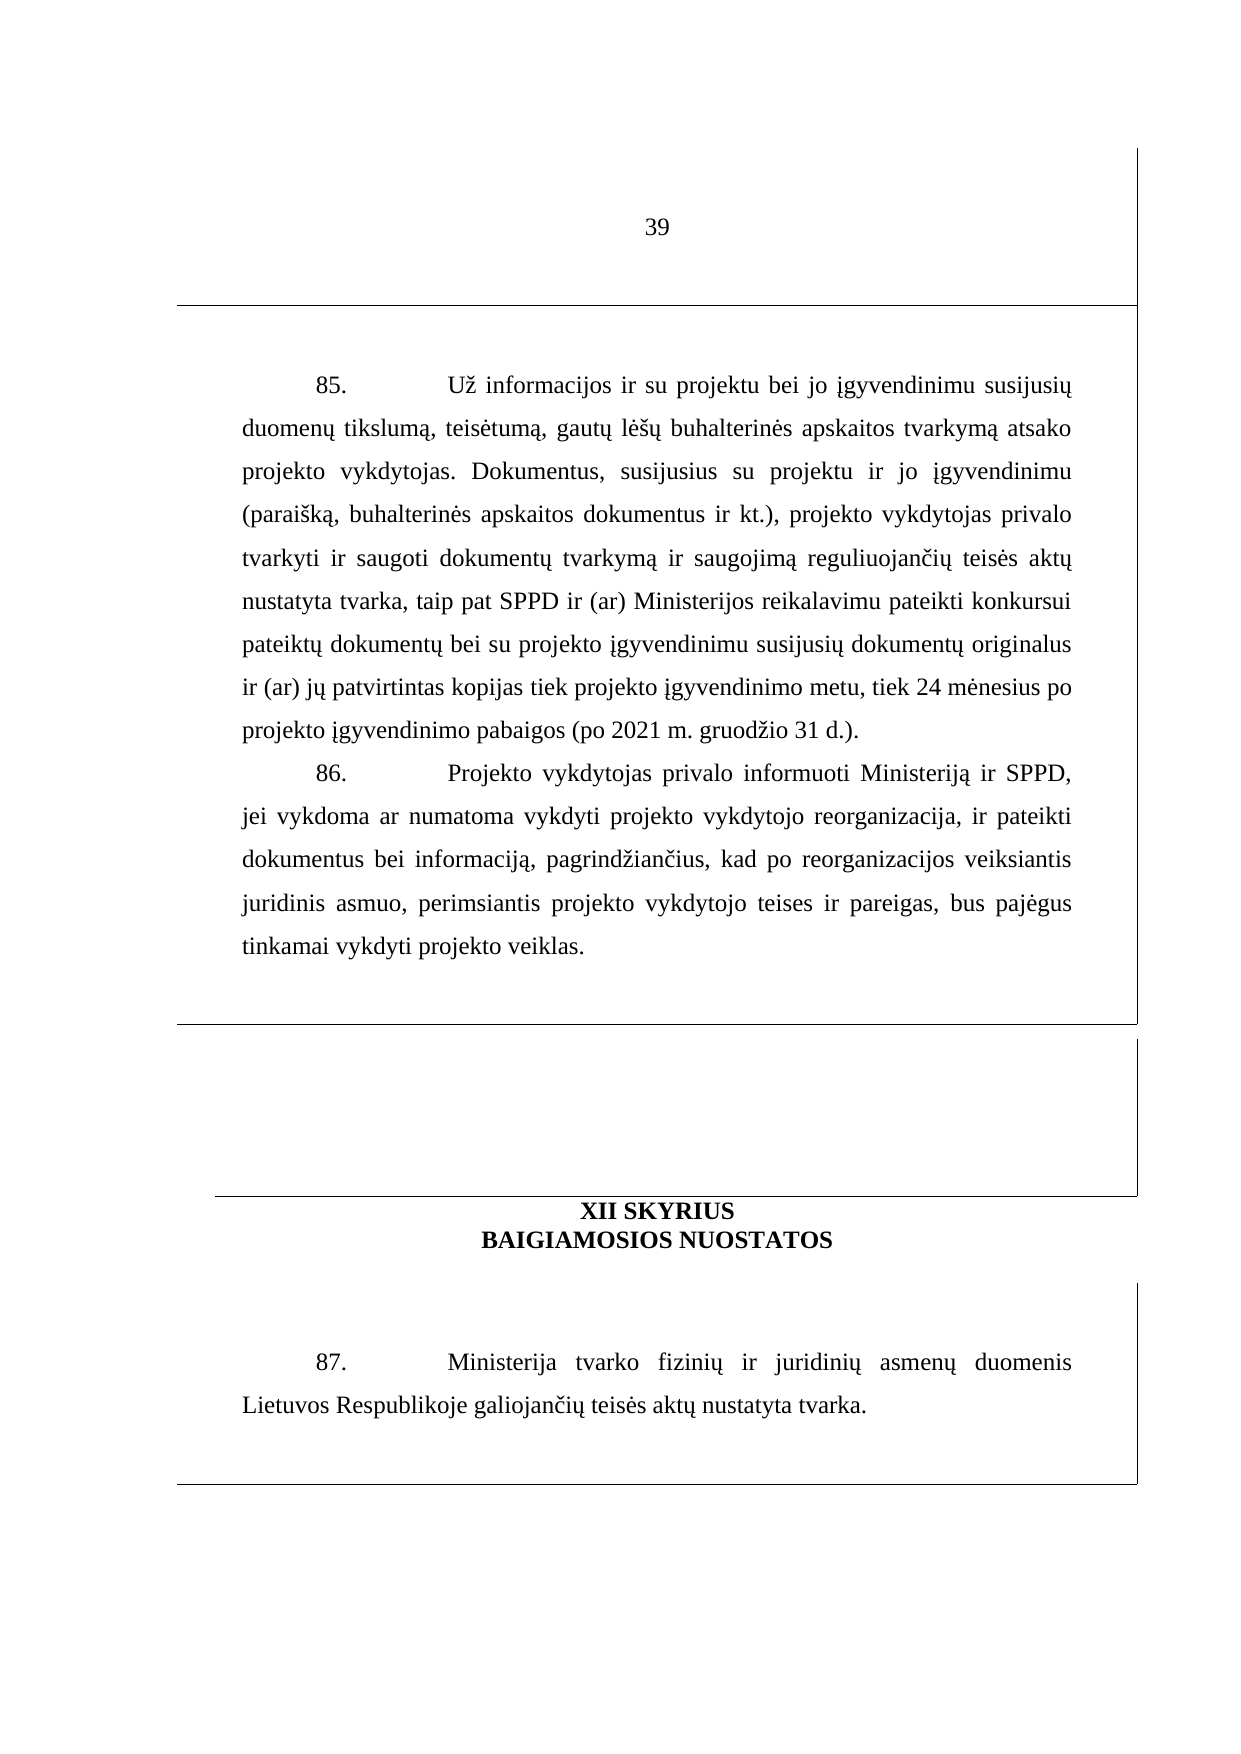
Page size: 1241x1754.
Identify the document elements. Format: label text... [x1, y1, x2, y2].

text BAIGIAMOSIOS NUOSTATOS [177, 1225, 1137, 1254]
text XII SKYRIUS [177, 1196, 1137, 1225]
text 86. Projekto vykdytojas privalo informuoti Ministeriją ir SPPD, jei vykdoma ar numatoma vykdyti projekto vykdytojo reorganizacija, ir pateikti dokumentus bei informaciją, pagrindžiančius, kad po reorganizacijos veiksiantis juridinis asmuo, perimsiantis projekto vykdytojo teises ir pareigas, bus pajėgus tinkamai vykdyti projekto veiklas. [177, 694, 1137, 1024]
text 85. Už informacijos ir su projektu bei jo įgyvendinimu susijusių duomenų tikslumą, teisėtumą, gautų lėšų buhalterinės apskaitos tvarkymą atsako projekto vykdytojas. Dokumentus, susijusius su projektu ir jo įgyvendinimu (paraišką, buhalterinės apskaitos dokumentus ir kt.), projekto vykdytojas privalo tvarkyti ir saugoti dokumentų tvarkymą ir saugojimą reguliuojančių teisės aktų nustatyta tvarka, taip pat SPPD ir (ar) Ministerijos reikalavimu pateikti konkursui pateiktų dokumentų bei su projekto įgyvendinimu susijusių dokumentų originalus ir (ar) jų patvirtintas kopijas tiek projekto įgyvendinimo metu, tiek 24 mėnesius po projekto įgyvendinimo pabaigos (po 2021 m. gruodžio 31 d.). [177, 306, 1137, 694]
text 87. Ministerija tvarko fizinių ir juridinių asmenų duomenis Lietuvos Respublikoje galiojančių teisės aktų nustatyta tvarka. [177, 1283, 1137, 1484]
